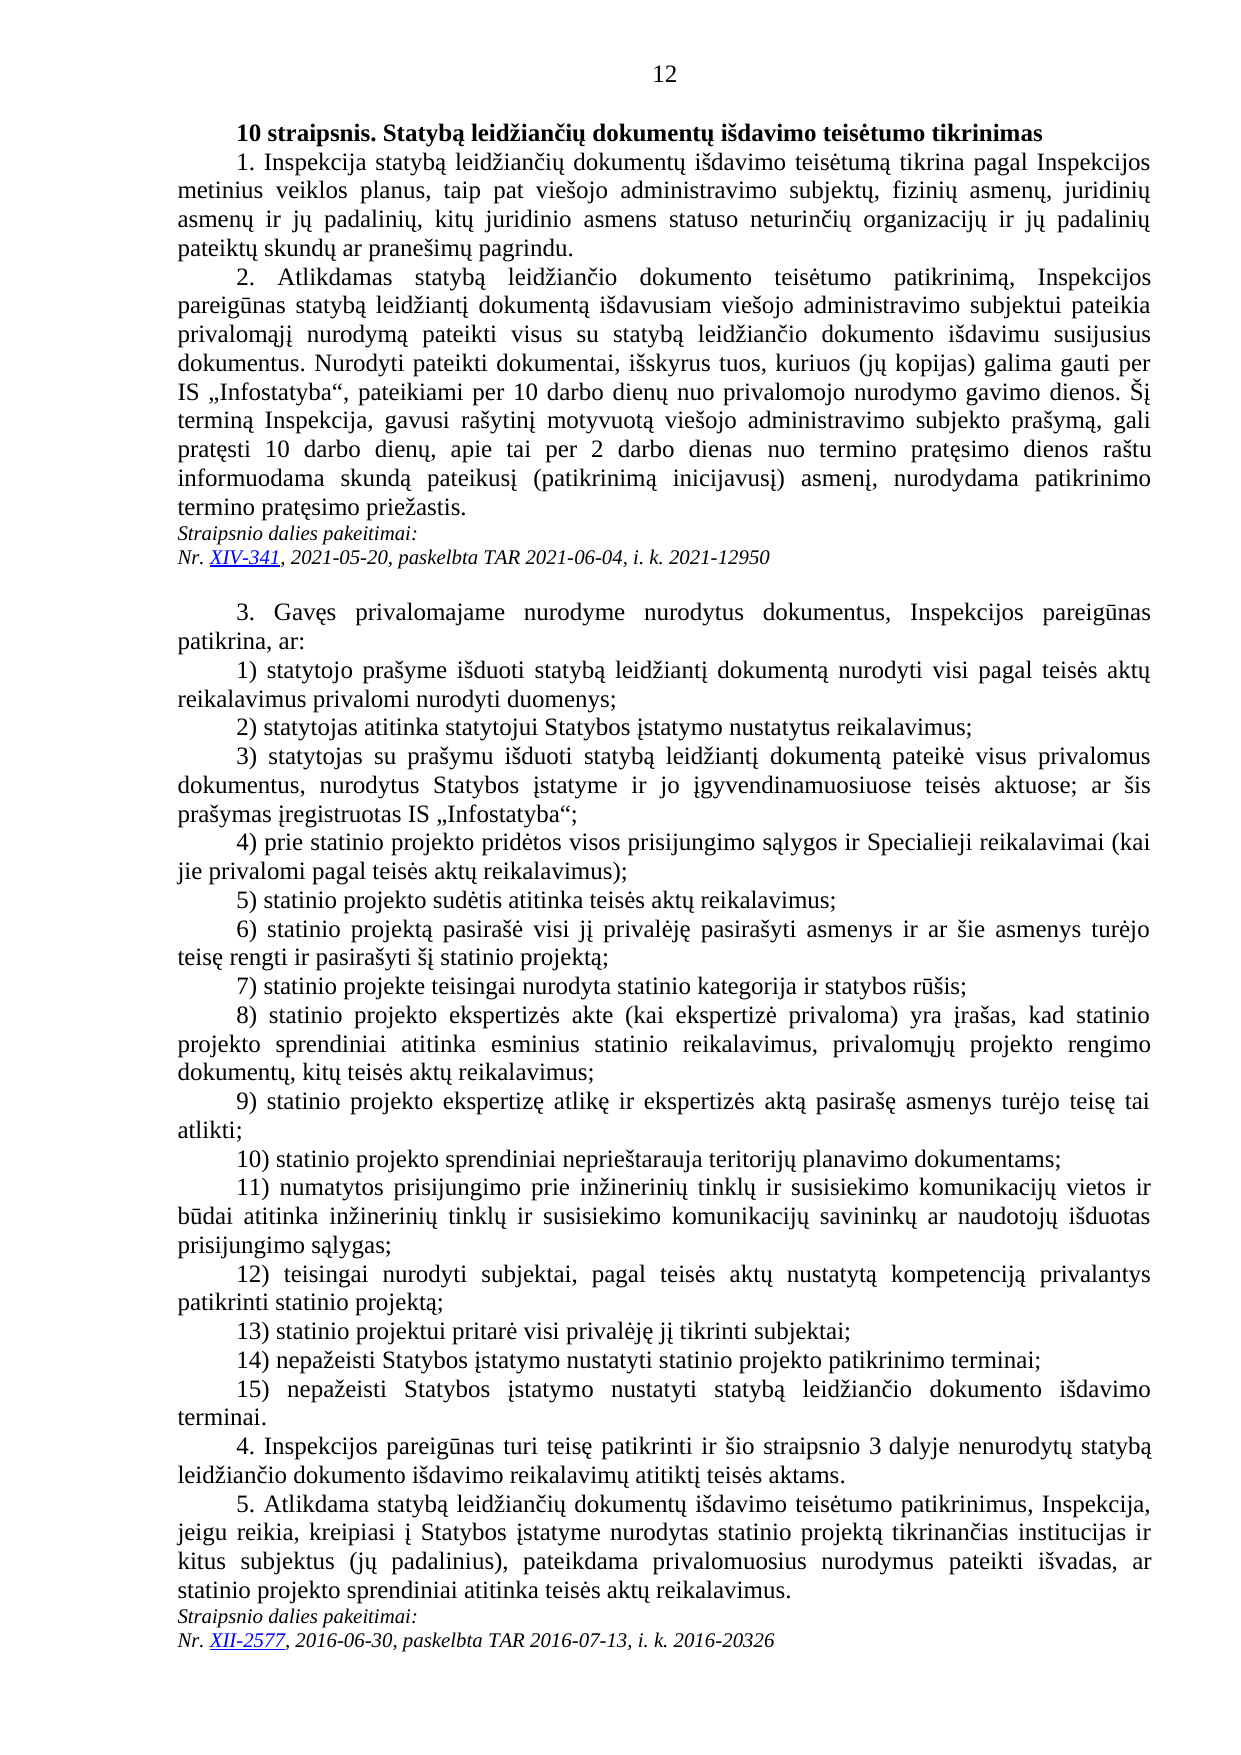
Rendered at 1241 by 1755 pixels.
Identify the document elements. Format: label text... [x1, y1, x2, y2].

text Nr. XIV-341, 2021-05-20, paskelbta TAR 2021-06-04, i. k. 2021-12950 [177, 545, 1152, 569]
text 5) statinio projekto sudėtis atitinka teisės aktų reikalavimus; [177, 885, 1152, 914]
text 15) nepažeisti Statybos įstatymo nustatyti statybą leidžiančio dokumento išdavimo terminai. [177, 1374, 1152, 1431]
text 13) statinio projektui pritarė visi privalėję jį tikrinti subjektai; [177, 1316, 1152, 1345]
text 3) statytojas su prašymu išduoti statybą leidžiantį dokumentą pateikė visus privalomus dokumentus, nurodytus Statybos įstatyme ir jo įgyvendinamuosiuose teisės aktuose; ar šis prašymas įregistruotas IS „Infostatyba“; [177, 741, 1152, 827]
text Nr. XII-2577, 2016-06-30, paskelbta TAR 2016-07-13, i. k. 2016-20326 [177, 1628, 1152, 1652]
text 7) statinio projekte teisingai nurodyta statinio kategorija ir statybos rūšis; [177, 971, 1152, 1000]
text 1) statytojo prašyme išduoti statybą leidžiantį dokumentą nurodyti visi pagal teisės aktų reikalavimus privalomi nurodyti duomenys; [177, 655, 1152, 712]
text 10 straipsnis. Statybą leidžiančių dokumentų išdavimo teisėtumo tikrinimas [177, 118, 1152, 147]
text 14) nepažeisti Statybos įstatymo nustatyti statinio projekto patikrinimo terminai; [177, 1345, 1152, 1374]
text 9) statinio projekto ekspertizę atlikę ir ekspertizės aktą pasirašę asmenys turėjo teisę tai atlikti; [177, 1086, 1152, 1144]
text 5. Atlikdama statybą leidžiančių dokumentų išdavimo teisėtumo patikrinimus, Inspekcija, jeigu reikia, kreipiasi į Statybos įstatyme nurodytas statinio projektą tikrinančias institucijas ir kitus subjektus (jų padalinius), pateikdama privalomuosius nurodymus pateikti išvadas, ar statinio projekto sprendiniai atitinka teisės aktų reikalavimus. [177, 1489, 1152, 1604]
text 4. Inspekcijos pareigūnas turi teisę patikrinti ir šio straipsnio 3 dalyje nenurodytų statybą leidžiančio dokumento išdavimo reikalavimų atitiktį teisės aktams. [177, 1431, 1152, 1489]
text 2. Atlikdamas statybą leidžiančio dokumento teisėtumo patikrinimą, Inspekcijos pareigūnas statybą leidžiantį dokumentą išdavusiam viešojo administravimo subjektui pateikia privalomąjį nurodymą pateikti visus su statybą leidžiančio dokumento išdavimu susijusius dokumentus. Nurodyti pateikti dokumentai, išskyrus tuos, kuriuos (jų kopijas) galima gauti per IS „Infostatyba“, pateikiami per 10 darbo dienų nuo privalomojo nurodymo gavimo dienos. Šį terminą Inspekcija, gavusi rašytinį motyvuotą viešojo administravimo subjekto prašymą, gali pratęsti 10 darbo dienų, apie tai per 2 darbo dienas nuo termino pratęsimo dienos raštu informuodama skundą pateikusį (patikrinimą inicijavusį) asmenį, nurodydama patikrinimo termino pratęsimo priežastis. [177, 262, 1152, 521]
text 12) teisingai nurodyti subjektai, pagal teisės aktų nustatytą kompetenciją privalantys patikrinti statinio projektą; [177, 1259, 1152, 1316]
text 10) statinio projekto sprendiniai neprieštarauja teritorijų planavimo dokumentams; [177, 1144, 1152, 1172]
text 6) statinio projektą pasirašė visi jį privalėję pasirašyti asmenys ir ar šie asmenys turėjo teisę rengti ir pasirašyti šį statinio projektą; [177, 914, 1152, 971]
text 8) statinio projekto ekspertizės akte (kai ekspertizė privaloma) yra įrašas, kad statinio projekto sprendiniai atitinka esminius statinio reikalavimus, privalomųjų projekto rengimo dokumentų, kitų teisės aktų reikalavimus; [177, 1000, 1152, 1086]
text 11) numatytos prisijungimo prie inžinerinių tinklų ir susisiekimo komunikacijų vietos ir būdai atitinka inžinerinių tinklų ir susisiekimo komunikacijų savininkų ar naudotojų išduotas prisijungimo sąlygas; [177, 1172, 1152, 1259]
text 1. Inspekcija statybą leidžiančių dokumentų išdavimo teisėtumą tikrina pagal Inspekcijos metinius veiklos planus, taip pat viešojo administravimo subjektų, fizinių asmenų, juridinių asmenų ir jų padalinių, kitų juridinio asmens statuso neturinčių organizacijų ir jų padalinių pateiktų skundų ar pranešimų pagrindu. [177, 147, 1152, 262]
text 4) prie statinio projekto pridėtos visos prisijungimo sąlygos ir Specialieji reikalavimai (kai jie privalomi pagal teisės aktų reikalavimus); [177, 827, 1152, 885]
text 3. Gavęs privalomajame nurodyme nurodytus dokumentus, Inspekcijos pareigūnas patikrina, ar: [177, 597, 1152, 655]
text 2) statytojas atitinka statytojui Statybos įstatymo nustatytus reikalavimus; [177, 712, 1152, 741]
text Straipsnio dalies pakeitimai: [177, 1604, 1152, 1628]
text Straipsnio dalies pakeitimai: [177, 521, 1152, 545]
